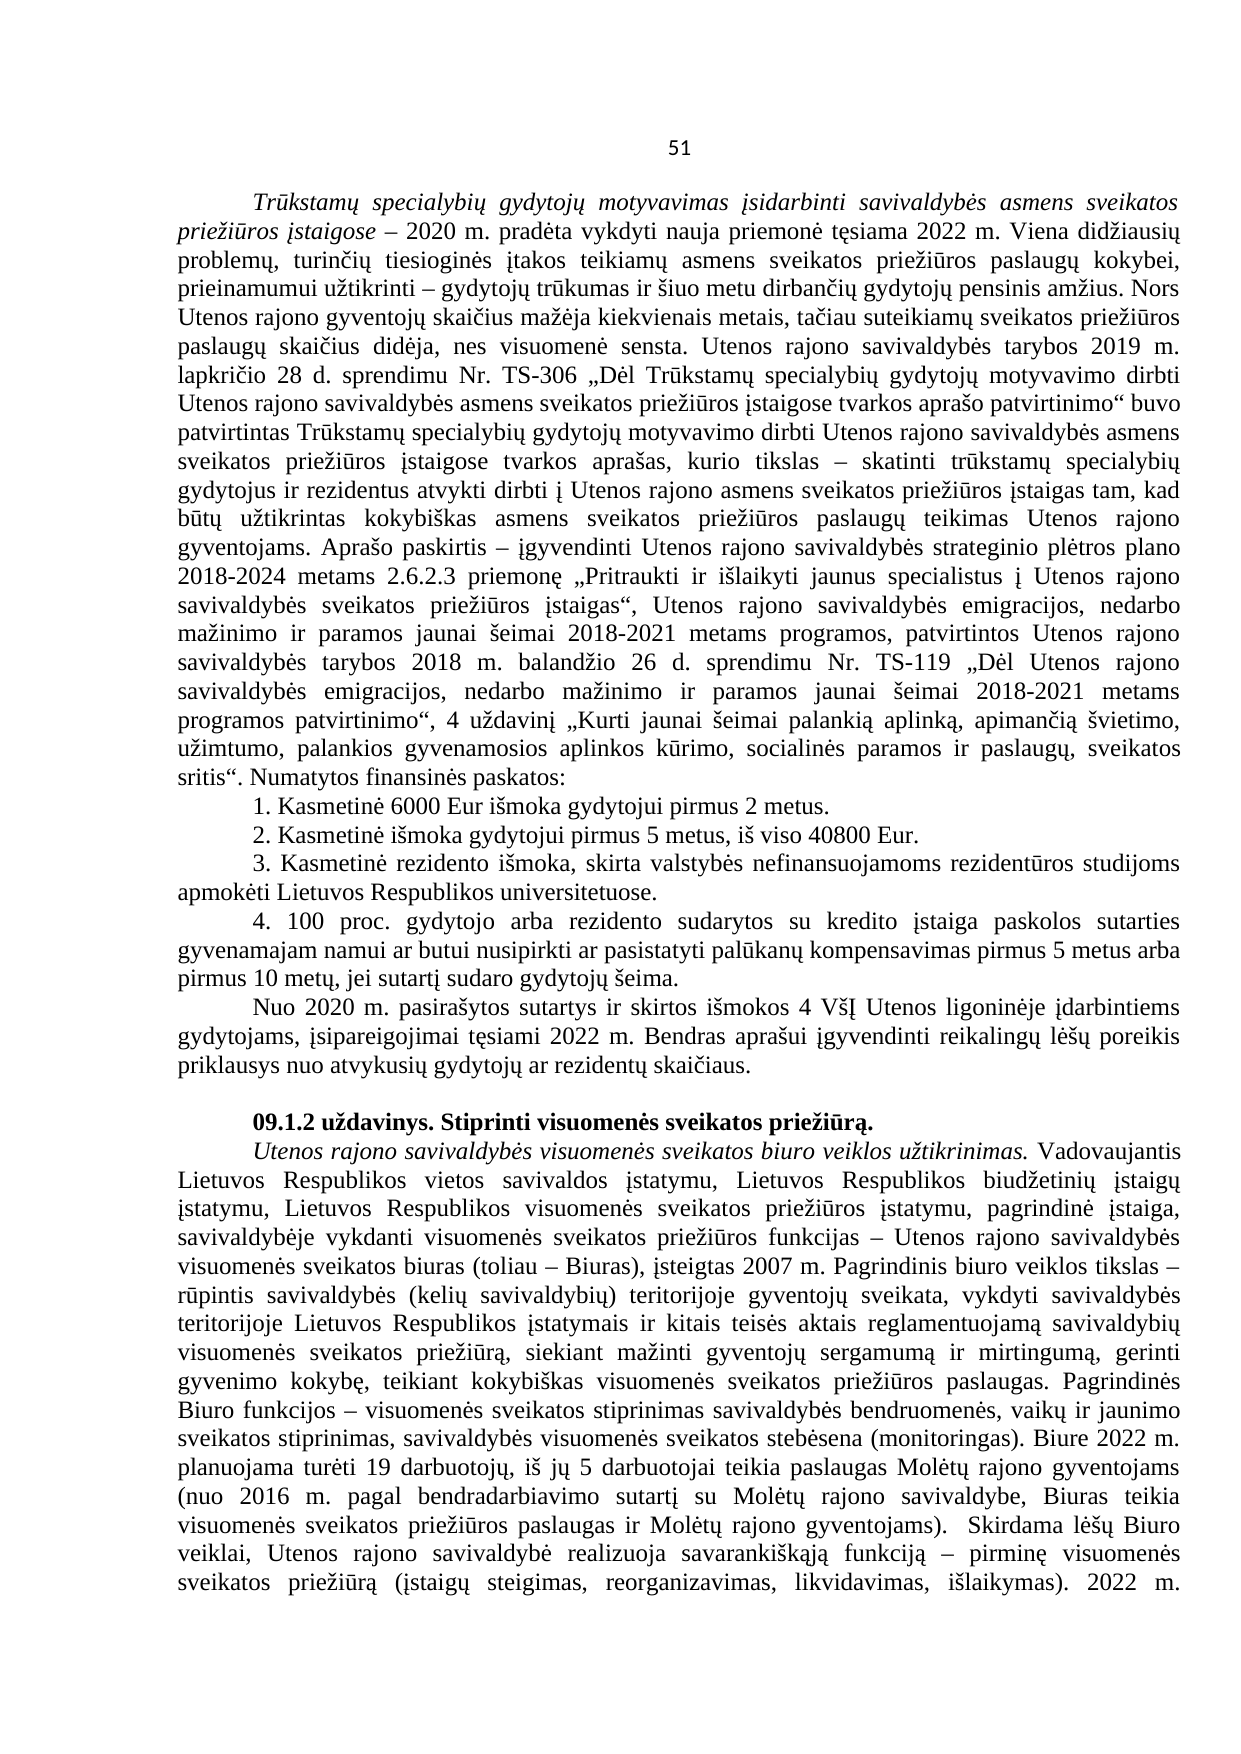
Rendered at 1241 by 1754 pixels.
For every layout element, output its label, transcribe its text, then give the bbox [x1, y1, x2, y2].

text 09.1.2 uždavinys. Stiprinti visuomenės sveikatos priežiūrą. [177, 1107, 1181, 1136]
text 4. 100 proc. gydytojo arba rezidento sudarytos su kredito įstaiga paskolos sutarties gyvenamajam namui ar butui nusipirkti ar pasistatyti palūkanų kompensavimas pirmus 5 metus arba pirmus 10 metų, jei sutartį sudaro gydytojų šeima. [177, 906, 1181, 992]
text Trūkstamų specialybių gydytojų motyvavimas įsidarbinti savivaldybės asmens sveikatos priežiūros įstaigose – 2020 m. pradėta vykdyti nauja priemonė tęsiama 2022 m. Viena didžiausių problemų, turinčių tiesioginės įtakos teikiamų asmens sveikatos priežiūros paslaugų kokybei, prieinamumui užtikrinti – gydytojų trūkumas ir šiuo metu dirbančių gydytojų pensinis amžius. Nors Utenos rajono gyventojų skaičius mažėja kiekvienais metais, tačiau suteikiamų sveikatos priežiūros paslaugų skaičius didėja, nes visuomenė sensta. Utenos rajono savivaldybės tarybos 2019 m. lapkričio 28 d. sprendimu Nr. TS-306 „Dėl Trūkstamų specialybių gydytojų motyvavimo dirbti Utenos rajono savivaldybės asmens sveikatos priežiūros įstaigose tvarkos aprašo patvirtinimo“ buvo patvirtintas Trūkstamų specialybių gydytojų motyvavimo dirbti Utenos rajono savivaldybės asmens sveikatos priežiūros įstaigose tvarkos aprašas, kurio tikslas – skatinti trūkstamų specialybių gydytojus ir rezidentus atvykti dirbti į Utenos rajono asmens sveikatos priežiūros įstaigas tam, kad būtų užtikrintas kokybiškas asmens sveikatos priežiūros paslaugų teikimas Utenos rajono gyventojams. Aprašo paskirtis – įgyvendinti Utenos rajono savivaldybės strateginio plėtros plano 2018-2024 metams 2.6.2.3 priemonę „Pritraukti ir išlaikyti jaunus specialistus į Utenos rajono savivaldybės sveikatos priežiūros įstaigas“, Utenos rajono savivaldybės emigracijos, nedarbo mažinimo ir paramos jaunai šeimai 2018-2021 metams programos, patvirtintos Utenos rajono savivaldybės tarybos 2018 m. balandžio 26 d. sprendimu Nr. TS-119 „Dėl Utenos rajono savivaldybės emigracijos, nedarbo mažinimo ir paramos jaunai šeimai 2018-2021 metams programos patvirtinimo“, 4 uždavinį „Kurti jaunai šeimai palankią aplinką, apimančią švietimo, užimtumo, palankios gyvenamosios aplinkos kūrimo, socialinės paramos ir paslaugų, sveikatos sritis“. Numatytos finansinės paskatos: [177, 187, 1181, 791]
text 3. Kasmetinė rezidento išmoka, skirta valstybės nefinansuojamoms rezidentūros studijoms apmokėti Lietuvos Respublikos universitetuose. [177, 848, 1181, 906]
text 1. Kasmetinė 6000 Eur išmoka gydytojui pirmus 2 metus. [177, 791, 1181, 820]
text Nuo 2020 m. pasirašytos sutartys ir skirtos išmokos 4 VšĮ Utenos ligoninėje įdarbintiems gydytojams, įsipareigojimai tęsiami 2022 m. Bendras aprašui įgyvendinti reikalingų lėšų poreikis priklausys nuo atvykusių gydytojų ar rezidentų skaičiaus. [177, 992, 1181, 1078]
text Utenos rajono savivaldybės visuomenės sveikatos biuro veiklos užtikrinimas. Vadovaujantis Lietuvos Respublikos vietos savivaldos įstatymu, Lietuvos Respublikos biudžetinių įstaigų įstatymu, Lietuvos Respublikos visuomenės sveikatos priežiūros įstatymu, pagrindinė įstaiga, savivaldybėje vykdanti visuomenės sveikatos priežiūros funkcijas – Utenos rajono savivaldybės visuomenės sveikatos biuras (toliau – Biuras), įsteigtas 2007 m. Pagrindinis biuro veiklos tikslas – rūpintis savivaldybės (kelių savivaldybių) teritorijoje gyventojų sveikata, vykdyti savivaldybės teritorijoje Lietuvos Respublikos įstatymais ir kitais teisės aktais reglamentuojamą savivaldybių visuomenės sveikatos priežiūrą, siekiant mažinti gyventojų sergamumą ir mirtingumą, gerinti gyvenimo kokybę, teikiant kokybiškas visuomenės sveikatos priežiūros paslaugas. Pagrindinės Biuro funkcijos – visuomenės sveikatos stiprinimas savivaldybės bendruomenės, vaikų ir jaunimo sveikatos stiprinimas, savivaldybės visuomenės sveikatos stebėsena (monitoringas). Biure 2022 m. planuojama turėti 19 darbuotojų, iš jų 5 darbuotojai teikia paslaugas Molėtų rajono gyventojams (nuo 2016 m. pagal bendradarbiavimo sutartį su Molėtų rajono savivaldybe, Biuras teikia visuomenės sveikatos priežiūros paslaugas ir Molėtų rajono gyventojams). Skirdama lėšų Biuro veiklai, Utenos rajono savivaldybė realizuoja savarankiškąją funkciją – pirminę visuomenės sveikatos priežiūrą (įstaigų steigimas, reorganizavimas, likvidavimas, išlaikymas). 2022 m. [177, 1136, 1181, 1596]
text 2. Kasmetinė išmoka gydytojui pirmus 5 metus, iš viso 40800 Eur. [177, 820, 1181, 848]
